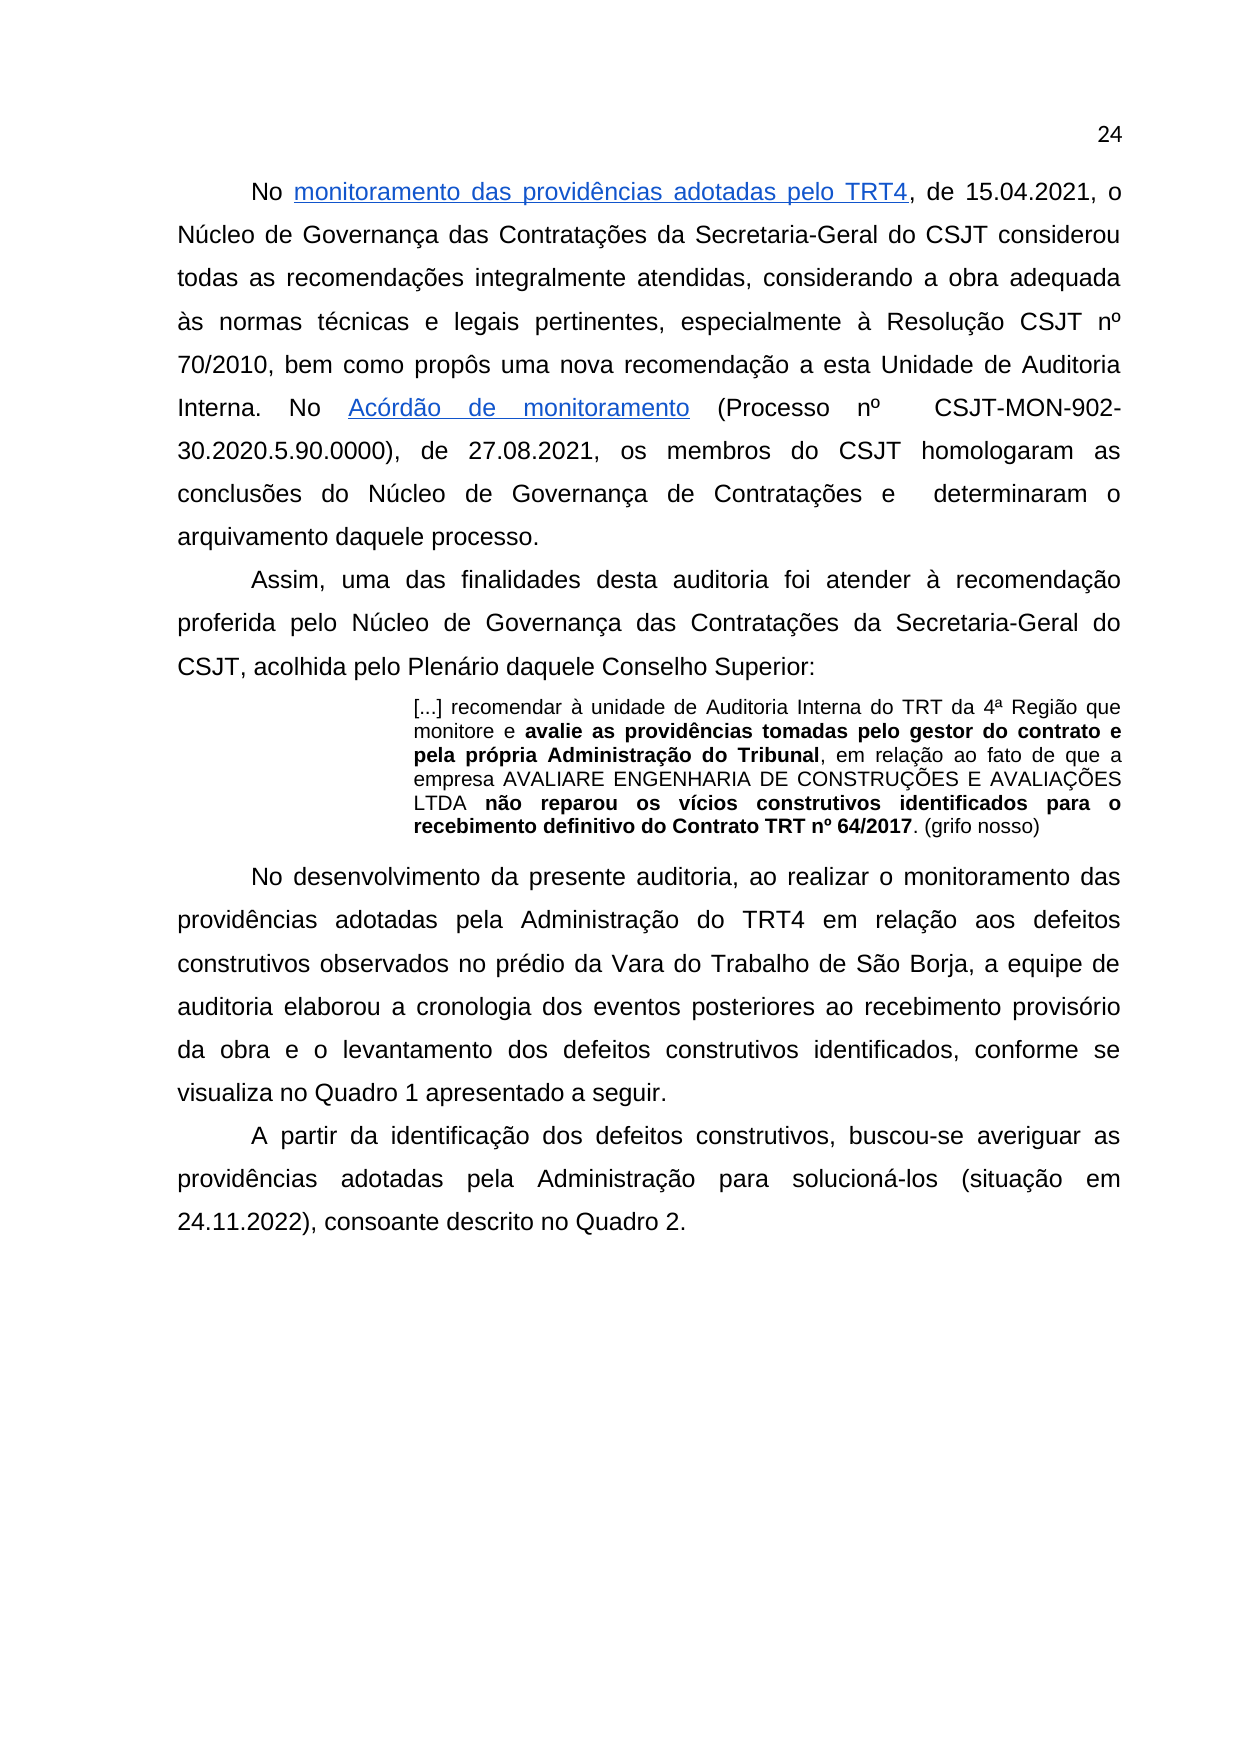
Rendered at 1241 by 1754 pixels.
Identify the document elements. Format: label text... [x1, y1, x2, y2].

text No monitoramento das providências adotadas pelo TRT4, de 15.04.2021, o Núcleo de Governança das Contratações da Secretaria-Geral do CSJT considerou todas as recomendações integralmente atendidas, considerando a obra adequada às normas técnicas e legais pertinentes, especialmente à Resolução CSJT nº 70/2010, bem como propôs uma nova recomendação a esta Unidade de Auditoria Interna. No Acórdão de monitoramento (Processo nº CSJT-MON-902-30.2020.5.90.0000), de 27.08.2021, os membros do CSJT homologaram as conclusões do Núcleo de Governança de Contratações e determinaram o arquivamento daquele processo. [177, 177, 1122, 551]
text A partir da identificação dos defeitos construtivos, buscou-se averiguar as providências adotadas pela Administração para solucioná-los (situação em 24.11.2022), consoante descrito no Quadro 2. [177, 1121, 1122, 1236]
text No desenvolvimento da presente auditoria, ao realizar o monitoramento das providências adotadas pela Administração do TRT4 em relação aos defeitos construtivos observados no prédio da Vara do Trabalho de São Borja, a equipe de auditoria elaborou a cronologia dos eventos posteriores ao recebimento provisório da obra e o levantamento dos defeitos construtivos identificados, conforme se visualiza no Quadro 1 apresentado a seguir. [177, 862, 1122, 1107]
text [...] recomendar à unidade de Auditoria Interna do TRT da 4ª Região que monitore e avalie as providências tomadas pelo gestor do contrato e pela própria Administração do Tribunal, em relação ao fato de que a empresa AVALIARE ENGENHARIA DE CONSTRUÇÕES E AVALIAÇÕES LTDA não reparou os vícios construtivos identificados para o recebimento definitivo do Contrato TRT nº 64/2017. (grifo nosso) [413, 694, 1122, 838]
text Assim, uma das finalidades desta auditoria foi atender à recomendação proferida pelo Núcleo de Governança das Contratações da Secretaria-Geral do CSJT, acolhida pelo Plenário daquele Conselho Superior: [177, 565, 1122, 680]
